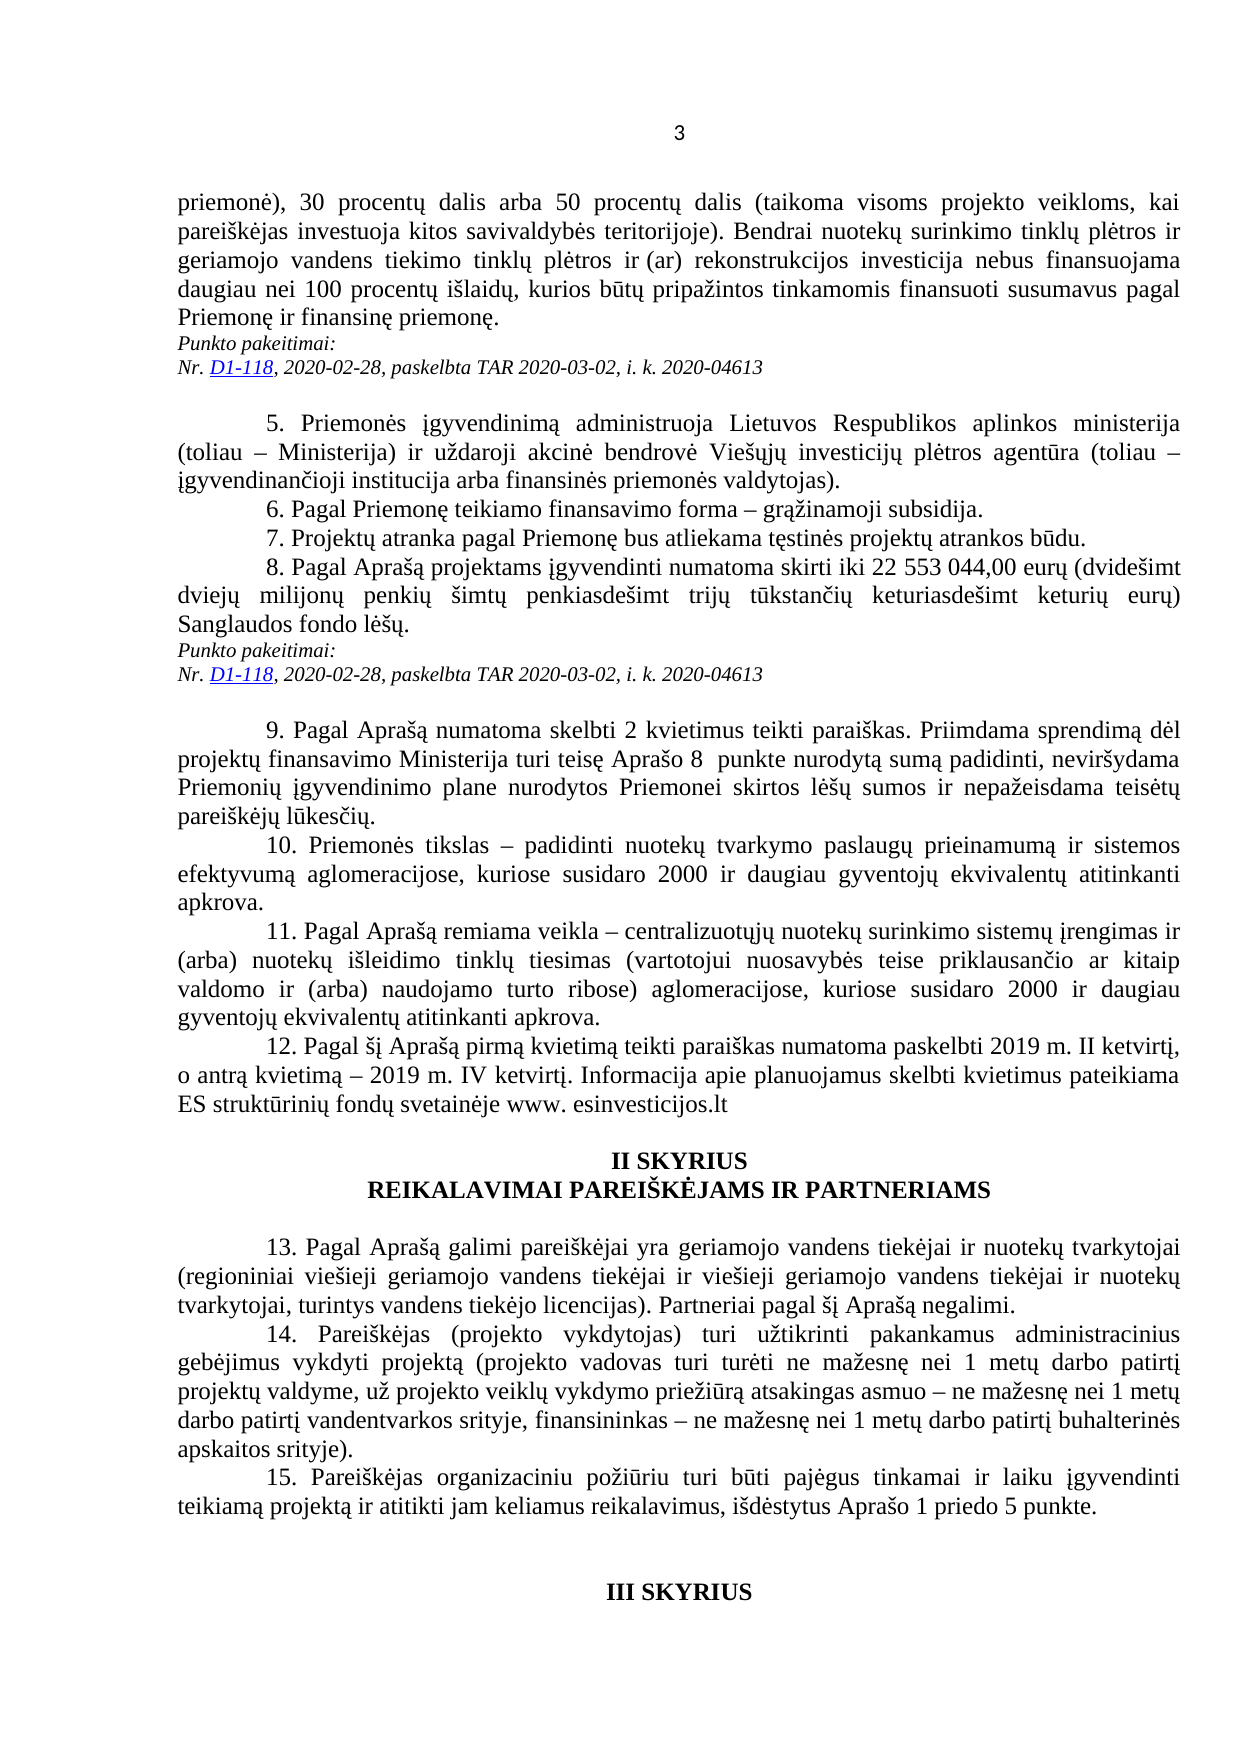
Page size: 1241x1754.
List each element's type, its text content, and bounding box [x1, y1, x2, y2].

text Nr. D1-118, 2020-02-28, paskelbta TAR 2020-03-02, i. k. 2020-04613 [177, 355, 1181, 379]
text 6. Pagal Priemonę teikiamo finansavimo forma – grąžinamoji subsidija. [177, 494, 1181, 523]
text II SKYRIUS [177, 1146, 1181, 1175]
text 11. Pagal Aprašą remiama veikla – centralizuotųjų nuotekų surinkimo sistemų įrengimas ir (arba) nuotekų išleidimo tinklų tiesimas (vartotojui nuosavybės teise priklausančio ar kitaip valdomo ir (arba) naudojamo turto ribose) aglomeracijose, kuriose susidaro 2000 ir daugiau gyventojų ekvivalentų atitinkanti apkrova. [177, 916, 1181, 1031]
text Punkto pakeitimai: [177, 638, 1181, 662]
text 5. Priemonės įgyvendinimą administruoja Lietuvos Respublikos aplinkos ministerija (toliau – Ministerija) ir uždaroji akcinė bendrovė Viešųjų investicijų plėtros agentūra (toliau – įgyvendinančioji institucija arba finansinės priemonės valdytojas). [177, 408, 1181, 494]
text Nr. D1-118, 2020-02-28, paskelbta TAR 2020-03-02, i. k. 2020-04613 [177, 662, 1181, 686]
text 8. Pagal Aprašą projektams įgyvendinti numatoma skirti iki 22 553 044,00 eurų (dvidešimt dviejų milijonų penkių šimtų penkiasdešimt trijų tūkstančių keturiasdešimt keturių eurų) Sanglaudos fondo lėšų. [177, 552, 1181, 638]
text 12. Pagal šį Aprašą pirmą kvietimą teikti paraiškas numatoma paskelbti 2019 m. II ketvirtį, o antrą kvietimą – 2019 m. IV ketvirtį. Informacija apie planuojamus skelbti kvietimus pateikiama ES struktūrinių fondų svetainėje www. esinvesticijos.lt [177, 1031, 1181, 1117]
text 14. Pareiškėjas (projekto vykdytojas) turi užtikrinti pakankamus administracinius gebėjimus vykdyti projektą (projekto vadovas turi turėti ne mažesnę nei 1 metų darbo patirtį projektų valdyme, už projekto veiklų vykdymo priežiūrą atsakingas asmuo – ne mažesnę nei 1 metų darbo patirtį vandentvarkos srityje, finansininkas – ne mažesnę nei 1 metų darbo patirtį buhalterinės apskaitos srityje). [177, 1319, 1181, 1462]
text 10. Priemonės tikslas – padidinti nuotekų tvarkymo paslaugų prieinamumą ir sistemos efektyvumą aglomeracijose, kuriose susidaro 2000 ir daugiau gyventojų ekvivalentų atitinkanti apkrova. [177, 830, 1181, 916]
text 7. Projektų atranka pagal Priemonę bus atliekama tęstinės projektų atrankos būdu. [177, 523, 1181, 552]
text 13. Pagal Aprašą galimi pareiškėjai yra geriamojo vandens tiekėjai ir nuotekų tvarkytojai (regioniniai viešieji geriamojo vandens tiekėjai ir viešieji geriamojo vandens tiekėjai ir nuotekų tvarkytojai, turintys vandens tiekėjo licencijas). Partneriai pagal šį Aprašą negalimi. [177, 1232, 1181, 1319]
text REIKALAVIMAI PAREIŠKĖJAMS IR PARTNERIAMS [177, 1175, 1181, 1204]
text priemonė), 30 procentų dalis arba 50 procentų dalis (taikoma visoms projekto veikloms, kai pareiškėjas investuoja kitos savivaldybės teritorijoje). Bendrai nuotekų surinkimo tinklų plėtros ir geriamojo vandens tiekimo tinklų plėtros ir (ar) rekonstrukcijos investicija nebus finansuojama daugiau nei 100 procentų išlaidų, kurios būtų pripažintos tinkamomis finansuoti susumavus pagal Priemonę ir finansinę priemonę. [177, 187, 1181, 331]
text 9. Pagal Aprašą numatoma skelbti 2 kvietimus teikti paraiškas. Priimdama sprendimą dėl projektų finansavimo Ministerija turi teisę Aprašo 8 punkte nurodytą sumą padidinti, neviršydama Priemonių įgyvendinimo plane nurodytos Priemonei skirtos lėšų sumos ir nepažeisdama teisėtų pareiškėjų lūkesčių. [177, 715, 1181, 830]
text 15. Pareiškėjas organizaciniu požiūriu turi būti pajėgus tinkamai ir laiku įgyvendinti teikiamą projektą ir atitikti jam keliamus reikalavimus, išdėstytus Aprašo 1 priedo 5 punkte. [177, 1462, 1181, 1520]
text III SKYRIUS [177, 1577, 1181, 1606]
text Punkto pakeitimai: [177, 331, 1181, 355]
